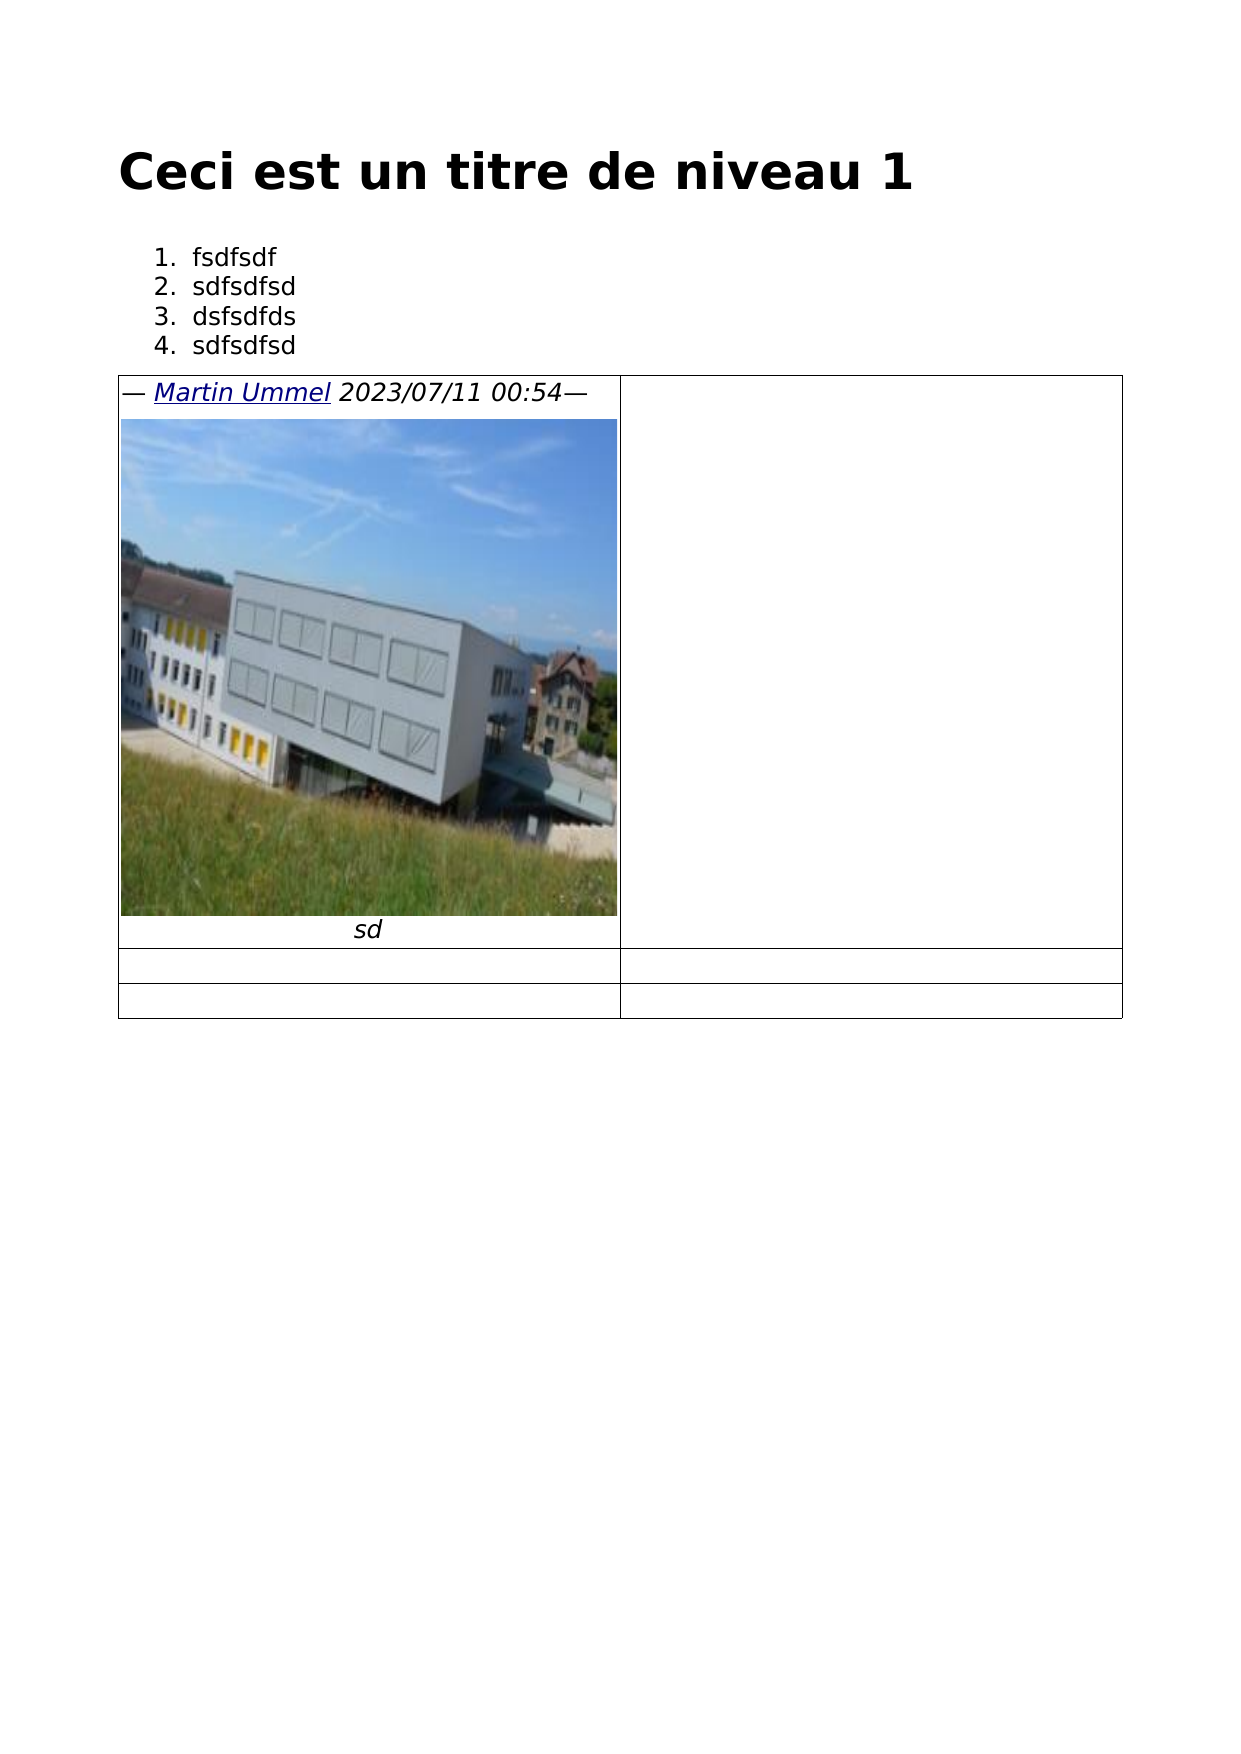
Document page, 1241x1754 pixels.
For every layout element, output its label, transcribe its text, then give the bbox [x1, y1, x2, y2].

table_cell [119, 949, 620, 983]
list dsfsdfds [177, 302, 1122, 331]
table_header [621, 376, 1122, 948]
table_cell [621, 984, 1122, 1018]
table_cell [119, 984, 620, 1018]
table_header — Martin Ummel 2023/07/11 00:54— [119, 376, 620, 948]
list fsdfsdf [177, 243, 1122, 272]
picture [121, 419, 618, 916]
list sdfsdfsd [177, 331, 1122, 360]
table_cell [621, 949, 1122, 983]
list sdfsdfsd [177, 272, 1122, 302]
subtitle Ceci est un titre de niveau 1 [118, 143, 1122, 201]
